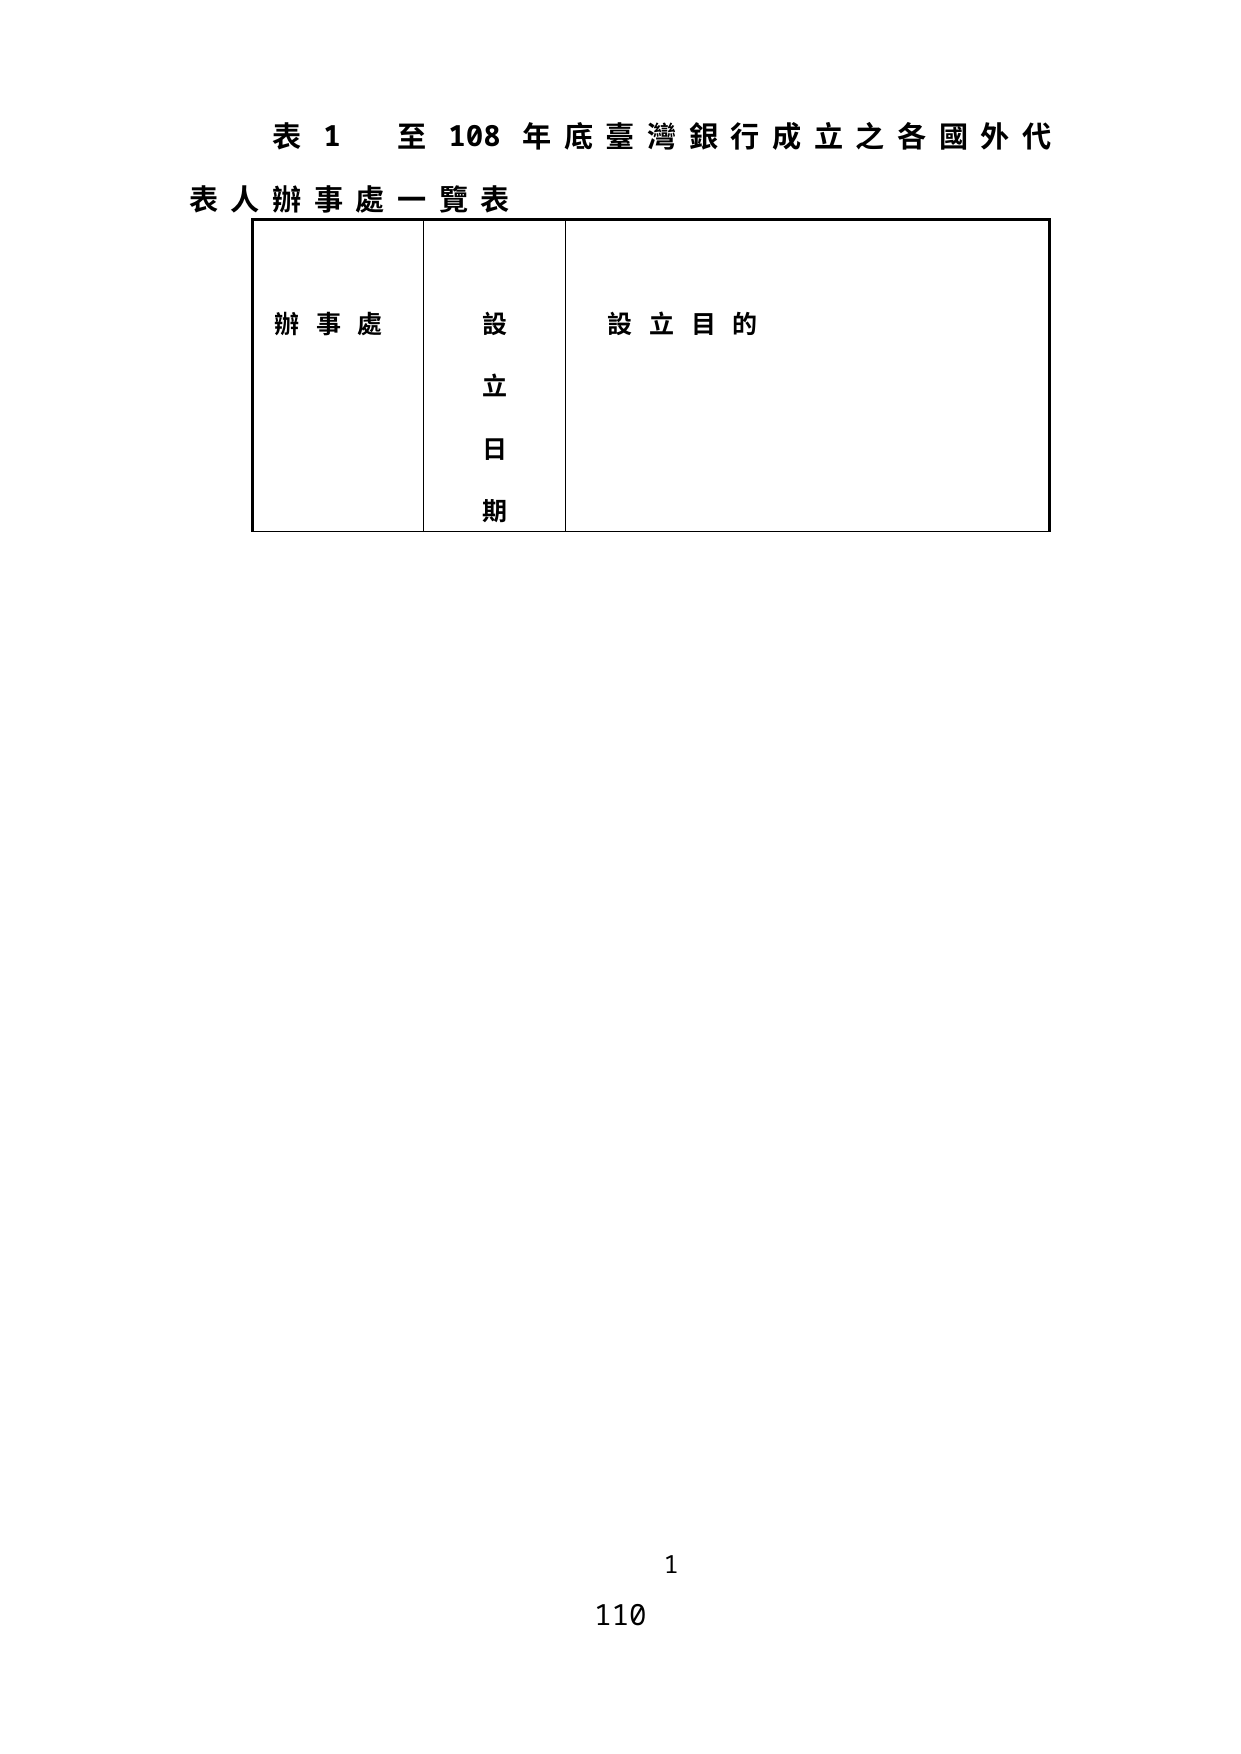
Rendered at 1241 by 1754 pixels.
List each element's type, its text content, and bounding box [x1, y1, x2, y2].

table_header 設立目的 [566, 221, 1048, 531]
table_header 設立日期 [424, 221, 565, 531]
text 表1 至108年底臺灣銀行成立之各國外代表人辦事處一覽表 [183, 93, 1058, 218]
table_header 辦事處 [254, 221, 423, 531]
